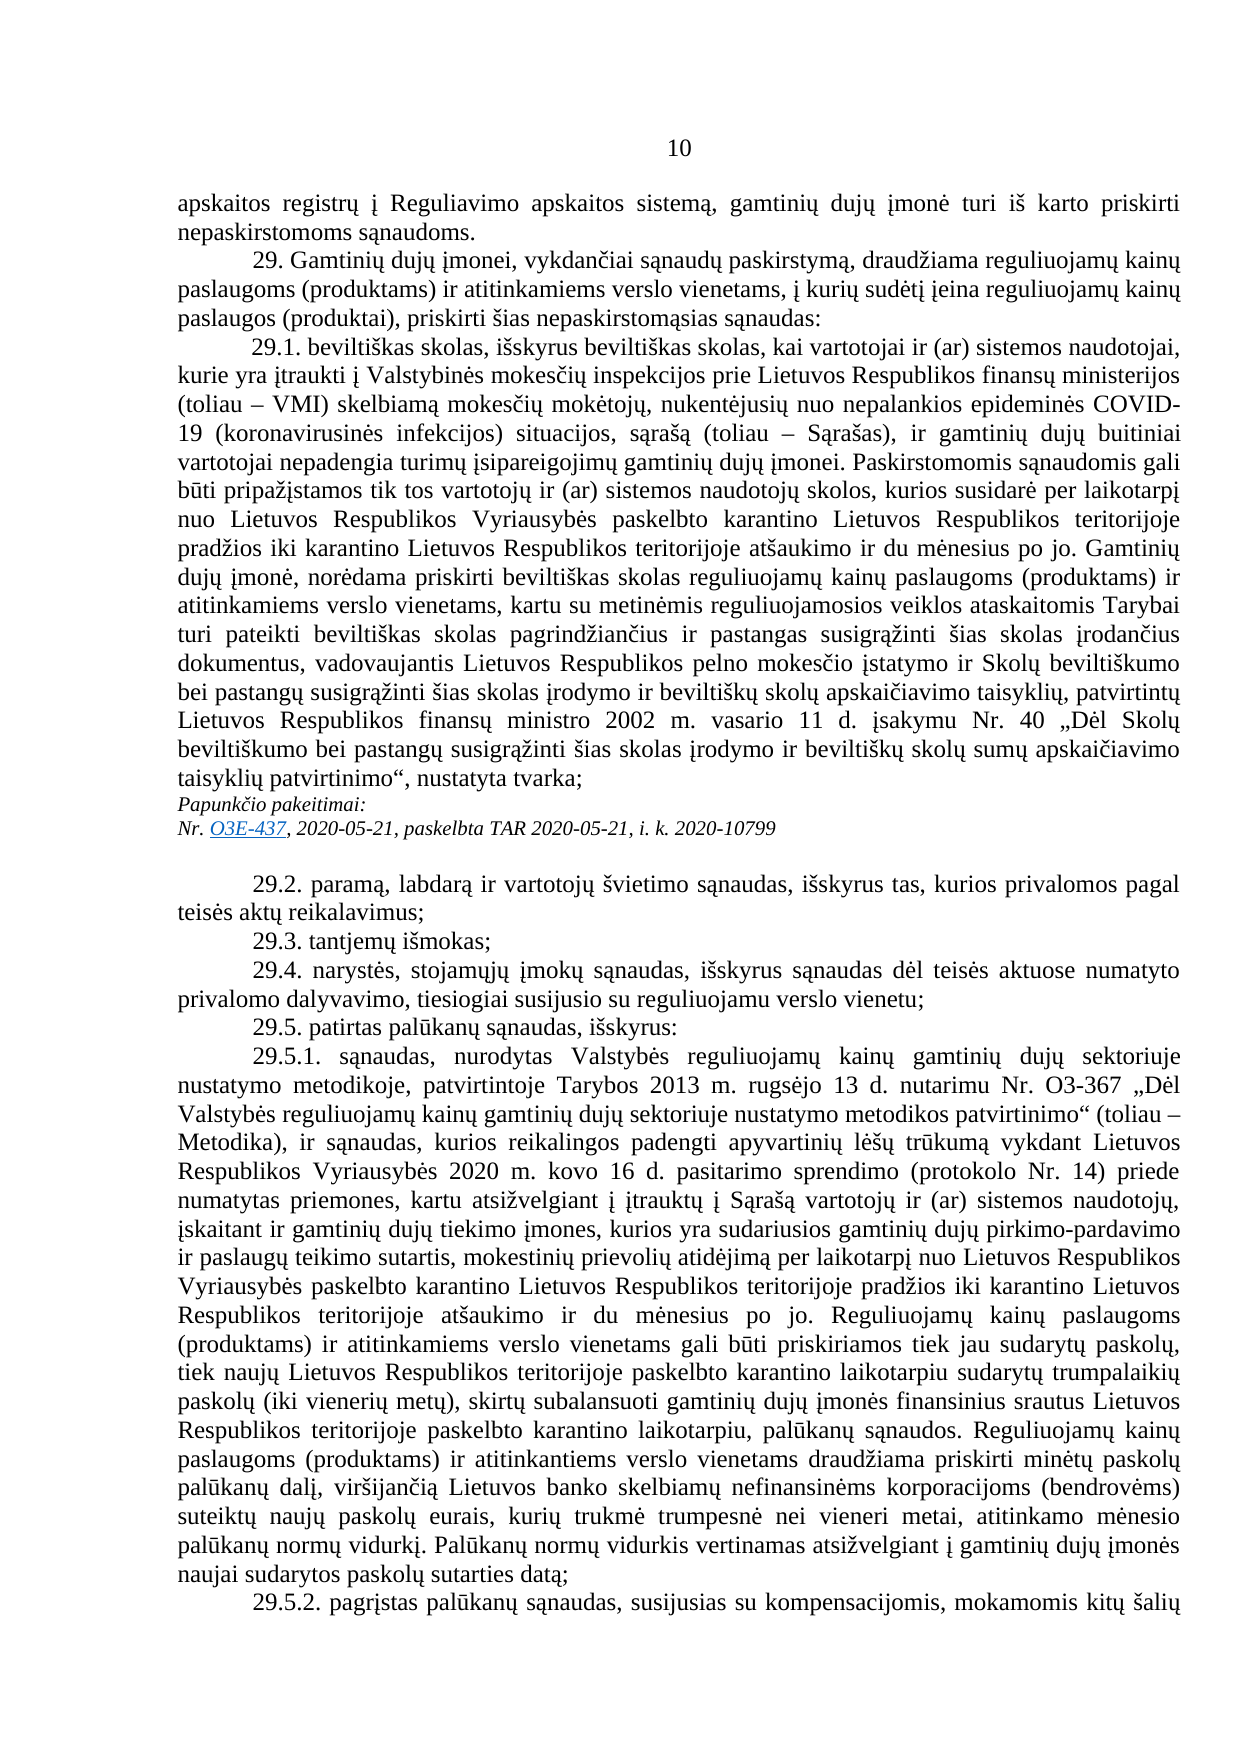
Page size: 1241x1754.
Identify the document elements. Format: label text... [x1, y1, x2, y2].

text 29.2. paramą, labdarą ir vartotojų švietimo sąnaudas, išskyrus tas, kurios privalomos pagal teisės aktų reikalavimus; [177, 869, 1181, 926]
text 29.5.2. pagrįstas palūkanų sąnaudas, susijusias su kompensacijomis, mokamomis kitų šalių [177, 1587, 1181, 1616]
text 29.3. tantjemų išmokas; [177, 926, 1181, 955]
text apskaitos registrų į Reguliavimo apskaitos sistemą, gamtinių dujų įmonė turi iš karto priskirti nepaskirstomoms sąnaudoms. [177, 188, 1181, 246]
text 29. Gamtinių dujų įmonei, vykdančiai sąnaudų paskirstymą, draudžiama reguliuojamų kainų paslaugoms (produktams) ir atitinkamiems verslo vienetams, į kurių sudėtį įeina reguliuojamų kainų paslaugos (produktai), priskirti šias nepaskirstomąsias sąnaudas: [177, 246, 1181, 332]
text 29.4. narystės, stojamųjų įmokų sąnaudas, išskyrus sąnaudas dėl teisės aktuose numatyto privalomo dalyvavimo, tiesiogiai susijusio su reguliuojamu verslo vienetu; [177, 955, 1181, 1012]
text 29.1. beviltiškas skolas, išskyrus beviltiškas skolas, kai vartotojai ir (ar) sistemos naudotojai, kurie yra įtraukti į Valstybinės mokesčių inspekcijos prie Lietuvos Respublikos finansų ministerijos (toliau – VMI) skelbiamą mokesčių mokėtojų, nukentėjusių nuo nepalankios epideminės COVID-19 (koronavirusinės infekcijos) situacijos, sąrašą (toliau – Sąrašas), ir gamtinių dujų buitiniai vartotojai nepadengia turimų įsipareigojimų gamtinių dujų įmonei. Paskirstomomis sąnaudomis gali būti pripažįstamos tik tos vartotojų ir (ar) sistemos naudotojų skolos, kurios susidarė per laikotarpį nuo Lietuvos Respublikos Vyriausybės paskelbto karantino Lietuvos Respublikos teritorijoje pradžios iki karantino Lietuvos Respublikos teritorijoje atšaukimo ir du mėnesius po jo. Gamtinių dujų įmonė, norėdama priskirti beviltiškas skolas reguliuojamų kainų paslaugoms (produktams) ir atitinkamiems verslo vienetams, kartu su metinėmis reguliuojamosios veiklos ataskaitomis Tarybai turi pateikti beviltiškas skolas pagrindžiančius ir pastangas susigrąžinti šias skolas įrodančius dokumentus, vadovaujantis Lietuvos Respublikos pelno mokesčio įstatymo ir Skolų beviltiškumo bei pastangų susigrąžinti šias skolas įrodymo ir beviltiškų skolų apskaičiavimo taisyklių, patvirtintų Lietuvos Respublikos finansų ministro 2002 m. vasario 11 d. įsakymu Nr. 40 „Dėl Skolų beviltiškumo bei pastangų susigrąžinti šias skolas įrodymo ir beviltiškų skolų sumų apskaičiavimo taisyklių patvirtinimo“, nustatyta tvarka; [177, 332, 1181, 792]
text Papunkčio pakeitimai: [177, 792, 1181, 816]
text Nr. O3E-437, 2020-05-21, paskelbta TAR 2020-05-21, i. k. 2020-10799 [177, 816, 1181, 840]
text 29.5. patirtas palūkanų sąnaudas, išskyrus: [177, 1012, 1181, 1041]
text 29.5.1. sąnaudas, nurodytas Valstybės reguliuojamų kainų gamtinių dujų sektoriuje nustatymo metodikoje, patvirtintoje Tarybos 2013 m. rugsėjo 13 d. nutarimu Nr. O3-367 „Dėl Valstybės reguliuojamų kainų gamtinių dujų sektoriuje nustatymo metodikos patvirtinimo“ (toliau – Metodika), ir sąnaudas, kurios reikalingos padengti apyvartinių lėšų trūkumą vykdant Lietuvos Respublikos Vyriausybės 2020 m. kovo 16 d. pasitarimo sprendimo (protokolo Nr. 14) priede numatytas priemones, kartu atsižvelgiant į įtrauktų į Sąrašą vartotojų ir (ar) sistemos naudotojų, įskaitant ir gamtinių dujų tiekimo įmones, kurios yra sudariusios gamtinių dujų pirkimo-pardavimo ir paslaugų teikimo sutartis, mokestinių prievolių atidėjimą per laikotarpį nuo Lietuvos Respublikos Vyriausybės paskelbto karantino Lietuvos Respublikos teritorijoje pradžios iki karantino Lietuvos Respublikos teritorijoje atšaukimo ir du mėnesius po jo. Reguliuojamų kainų paslaugoms (produktams) ir atitinkamiems verslo vienetams gali būti priskiriamos tiek jau sudarytų paskolų, tiek naujų Lietuvos Respublikos teritorijoje paskelbto karantino laikotarpiu sudarytų trumpalaikių paskolų (iki vienerių metų), skirtų subalansuoti gamtinių dujų įmonės finansinius srautus Lietuvos Respublikos teritorijoje paskelbto karantino laikotarpiu, palūkanų sąnaudos. Reguliuojamų kainų paslaugoms (produktams) ir atitinkantiems verslo vienetams draudžiama priskirti minėtų paskolų palūkanų dalį, viršijančią Lietuvos banko skelbiamų nefinansinėms korporacijoms (bendrovėms) suteiktų naujų paskolų eurais, kurių trukmė trumpesnė nei vieneri metai, atitinkamo mėnesio palūkanų normų vidurkį. Palūkanų normų vidurkis vertinamas atsižvelgiant į gamtinių dujų įmonės naujai sudarytos paskolų sutarties datą; [177, 1041, 1181, 1587]
